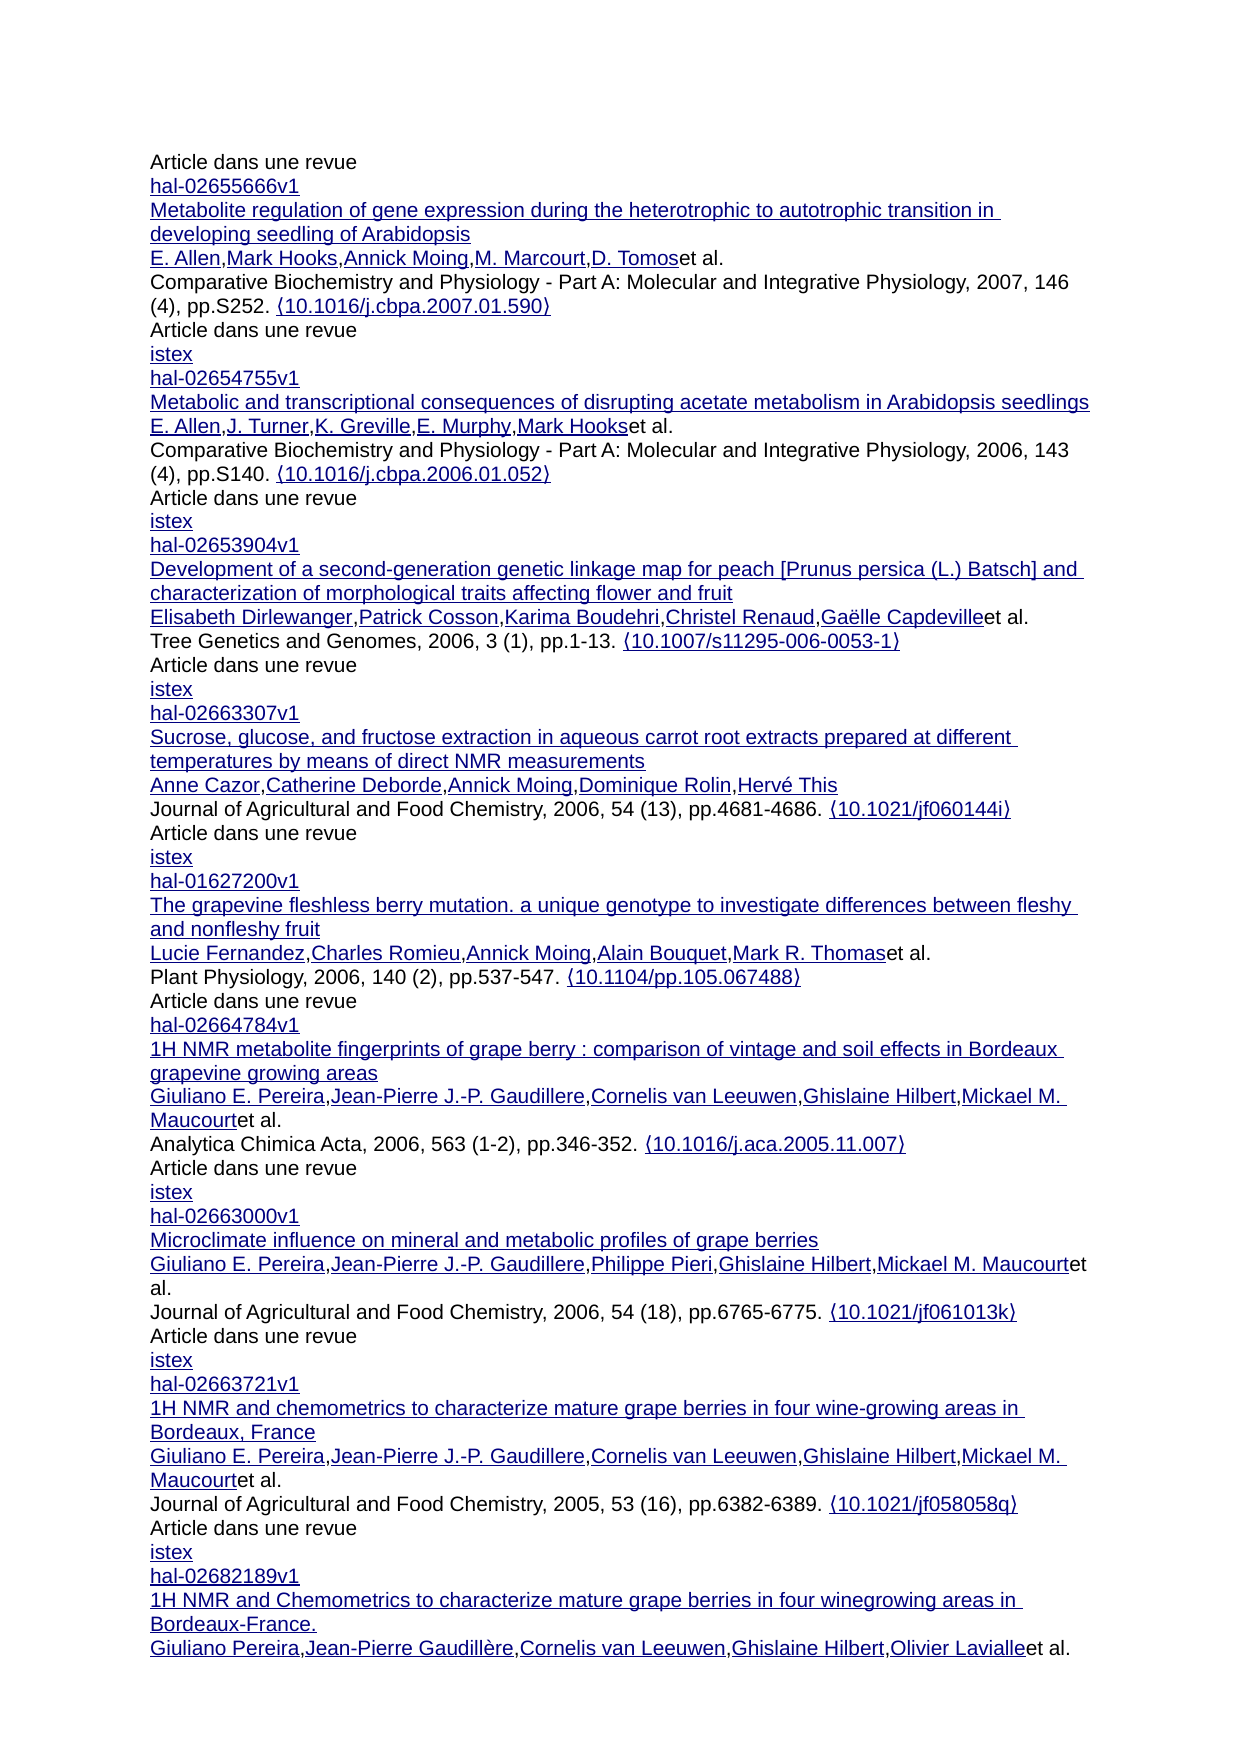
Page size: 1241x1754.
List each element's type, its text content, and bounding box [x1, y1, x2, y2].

table_cell Development of a second-generation genetic linkage map for peach [Prunus persica (L.) Batsch] and characterization of morphological traits affecting flower and fruit Elisabeth Dirlewanger,Patrick Cosson,Karima Boudehri,Christel Renaud,Gaëlle Capdevilleet al. Tree Genetics and Genomes, 2006, 3 (1), pp.1-13. ⟨10.1007/s11295-006-0053-1⟩ Article dans une revue istex hal-02663307v1 [150, 557, 1090, 725]
table_cell 1H NMR metabolite fingerprints of grape berry : comparison of vintage and soil effects in Bordeaux grapevine growing areas Giuliano E. Pereira,Jean-Pierre J.-P. Gaudillere,Cornelis van Leeuwen,Ghislaine Hilbert,Mickael M. Maucourtet al. Analytica Chimica Acta, 2006, 563 (1-2), pp.346-352. ⟨10.1016/j.aca.2005.11.007⟩ Article dans une revue istex hal-02663000v1 [150, 1036, 1090, 1228]
table_cell Article dans une revue hal-02655666v1 [150, 150, 1090, 198]
table_cell 1H NMR and chemometrics to characterize mature grape berries in four wine-growing areas in Bordeaux, France Giuliano E. Pereira,Jean-Pierre J.-P. Gaudillere,Cornelis van Leeuwen,Ghislaine Hilbert,Mickael M. Maucourtet al. Journal of Agricultural and Food Chemistry, 2005, 53 (16), pp.6382-6389. ⟨10.1021/jf058058q⟩ Article dans une revue istex hal-02682189v1 [150, 1396, 1090, 1587]
table_cell Microclimate influence on mineral and metabolic profiles of grape berries Giuliano E. Pereira,Jean-Pierre J.-P. Gaudillere,Philippe Pieri,Ghislaine Hilbert,Mickael M. Maucourtet al. Journal of Agricultural and Food Chemistry, 2006, 54 (18), pp.6765-6775. ⟨10.1021/jf061013k⟩ Article dans une revue istex hal-02663721v1 [150, 1228, 1090, 1396]
table_cell Metabolite regulation of gene expression during the heterotrophic to autotrophic transition in developing seedling of Arabidopsis E. Allen,Mark Hooks,Annick Moing,M. Marcourt,D. Tomoset al. Comparative Biochemistry and Physiology - Part A: Molecular and Integrative Physiology, 2007, 146 (4), pp.S252. ⟨10.1016/j.cbpa.2007.01.590⟩ Article dans une revue istex hal-02654755v1 [150, 198, 1090, 389]
table_cell Sucrose, glucose, and fructose extraction in aqueous carrot root extracts prepared at different temperatures by means of direct NMR measurements Anne Cazor,Catherine Deborde,Annick Moing,Dominique Rolin,Hervé This Journal of Agricultural and Food Chemistry, 2006, 54 (13), pp.4681-4686. ⟨10.1021/jf060144i⟩ Article dans une revue istex hal-01627200v1 [150, 725, 1090, 893]
table_cell E. Allen,J. Turner,K. Greville,E. Murphy,Mark Hookset al. Comparative Biochemistry and Physiology - Part A: Molecular and Integrative Physiology, 2006, 143 (4), pp.S140. ⟨10.1016/j.cbpa.2006.01.052⟩ Article dans une revue istex hal-02653904v1 [150, 412, 1090, 557]
table_cell Metabolic and transcriptional consequences of disrupting acetate metabolism in Arabidopsis seedlings [150, 390, 1090, 411]
table_cell The grapevine fleshless berry mutation. a unique genotype to investigate differences between fleshy and nonfleshy fruit Lucie Fernandez,Charles Romieu,Annick Moing,Alain Bouquet,Mark R. Thomaset al. Plant Physiology, 2006, 140 (2), pp.537-547. ⟨10.1104/pp.105.067488⟩ Article dans une revue hal-02664784v1 [150, 893, 1090, 1036]
table_cell 1H NMR and Chemometrics to characterize mature grape berries in four winegrowing areas in Bordeaux-France. Giuliano Pereira,Jean-Pierre Gaudillère,Cornelis van Leeuwen,Ghislaine Hilbert,Olivier Lavialleet al. [150, 1588, 1090, 1659]
